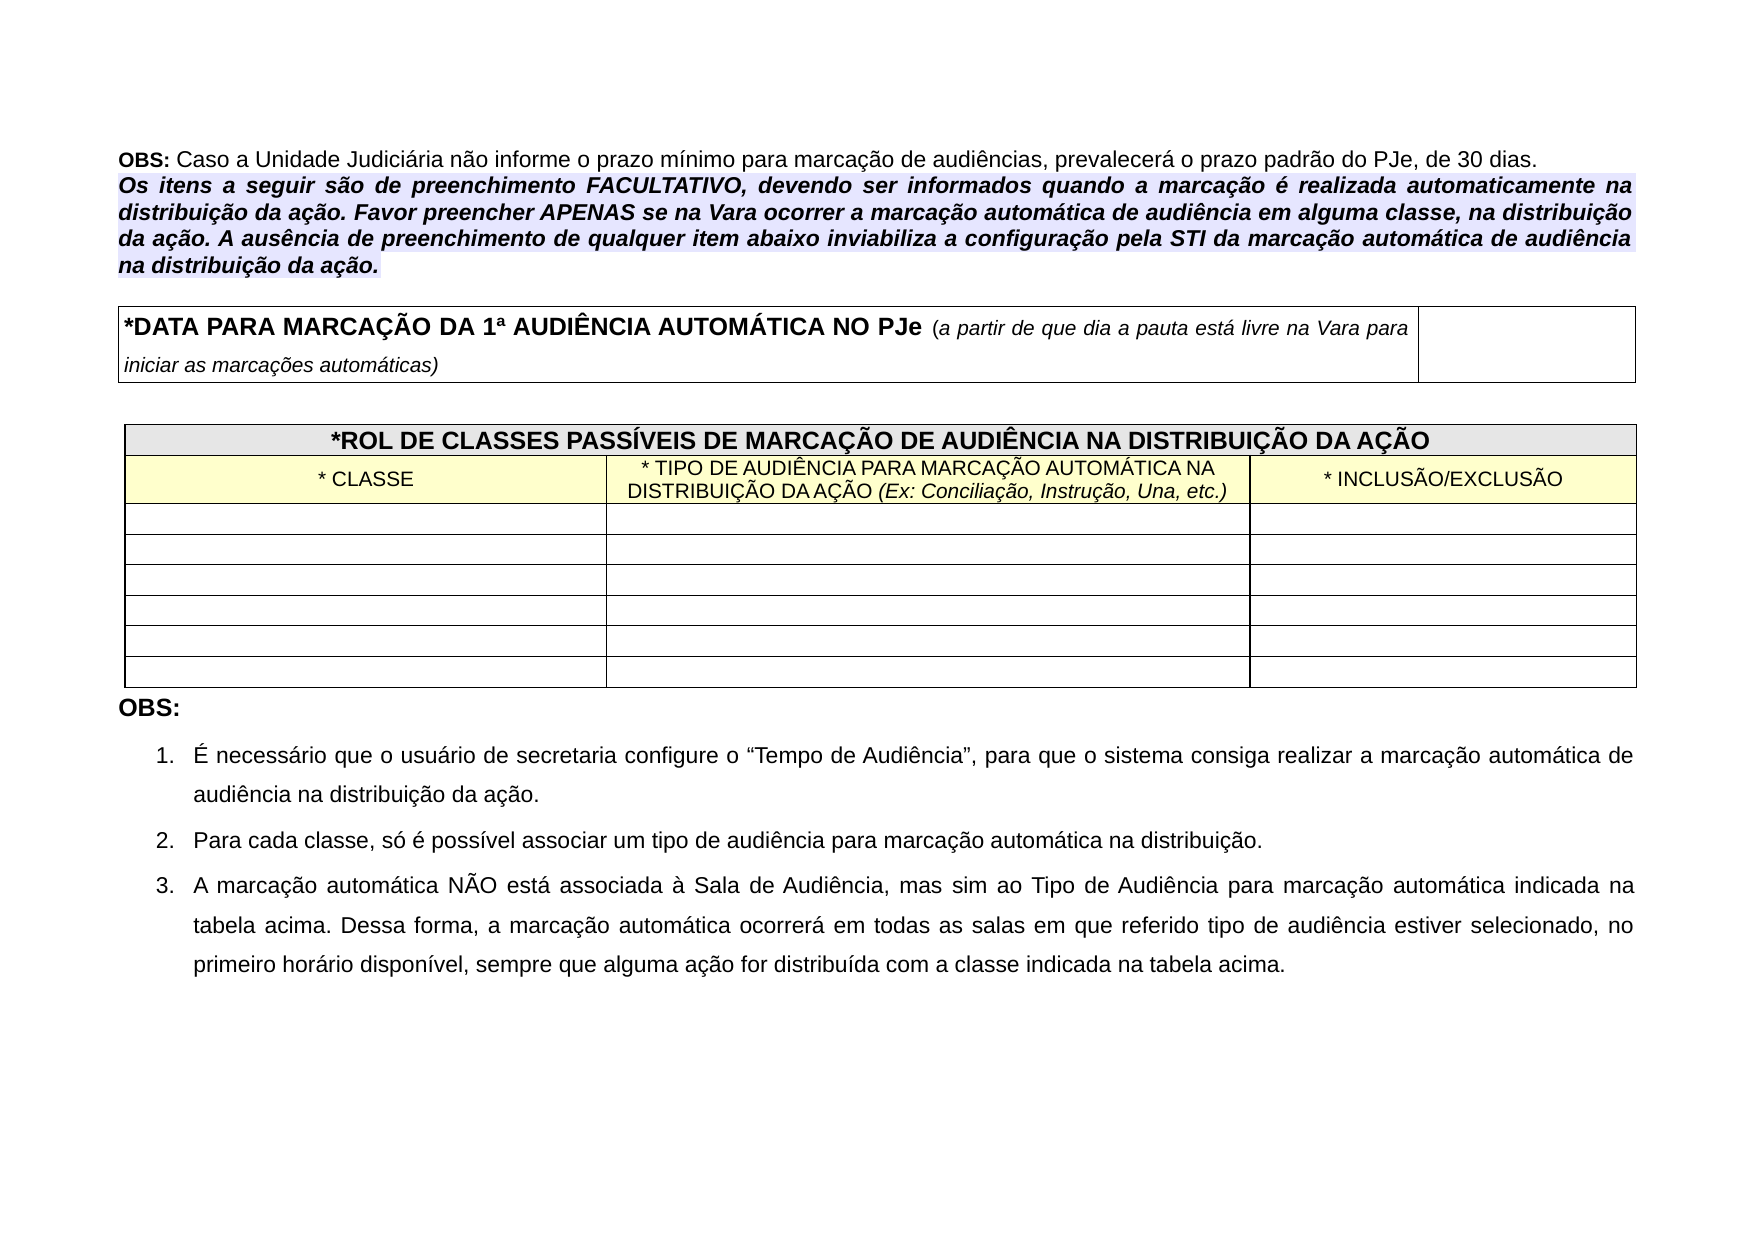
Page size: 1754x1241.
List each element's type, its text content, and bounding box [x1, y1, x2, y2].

table_cell [1251, 596, 1636, 625]
list Para cada classe, só é possível associar um tipo de audiência para marcação automática na distribuição. [156, 827, 1636, 853]
table_cell [1251, 504, 1636, 534]
text OBS: [118, 693, 1636, 722]
table_cell [1251, 626, 1636, 656]
table_cell [607, 657, 1249, 686]
text OBS: Caso a Unidade Judiciária não informe o prazo mínimo para marcação de audiências, prevalecerá o prazo padrão do PJe, de 30 dias. [118, 146, 1636, 172]
table_cell * CLASSE [126, 456, 606, 503]
table_header *DATA PARA MARCAÇÃO DA 1ª AUDIÊNCIA AUTOMÁTICA NO PJe (a partir de que dia a pauta está livre na Vara para iniciar as marcações automáticas) [119, 307, 1418, 382]
table_cell * INCLUSÃO/EXCLUSÃO [1251, 456, 1636, 503]
list A marcação automática NÃO está associada à Sala de Audiência, mas sim ao Tipo de Audiência para marcação automática indicada na tabela acima. Dessa forma, a marcação automática ocorrerá em todas as salas em que referido tipo de audiência estiver selecionado, no primeiro horário disponível, sempre que alguma ação for distribuída com a classe indicada na tabela acima. [156, 872, 1636, 977]
text Os itens a seguir são de preenchimento FACULTATIVO, devendo ser informados quando a marcação é realizada automaticamente na distribuição da ação. Favor preencher APENAS se na Vara ocorrer a marcação automática de audiência em alguma classe, na distribuição da ação. A ausência de preenchimento de qualquer item abaixo inviabiliza a configuração pela STI da marcação automática de audiência na distribuição da ação. [118, 172, 1636, 278]
table_cell [607, 504, 1249, 534]
table_cell [607, 596, 1249, 625]
table_cell [607, 535, 1249, 564]
table_cell [607, 565, 1249, 595]
table_cell [126, 626, 606, 656]
table_header [1419, 307, 1635, 382]
table_cell [1251, 657, 1636, 686]
table_cell [126, 596, 606, 625]
table_cell [126, 657, 606, 686]
table_cell [607, 626, 1249, 656]
table_cell [126, 504, 606, 534]
table_header *ROL DE CLASSES PASSÍVEIS DE MARCAÇÃO DE AUDIÊNCIA NA DISTRIBUIÇÃO DA AÇÃO [126, 425, 1636, 455]
list É necessário que o usuário de secretaria configure o “Tempo de Audiência”, para que o sistema consiga realizar a marcação automática de audiência na distribuição da ação. [156, 742, 1636, 808]
table_cell [1251, 565, 1636, 595]
table_cell * TIPO DE AUDIÊNCIA PARA MARCAÇÃO AUTOMÁTICA NA DISTRIBUIÇÃO DA AÇÃO (Ex: Conciliação, Instrução, Una, etc.) [607, 456, 1249, 503]
table_cell [126, 535, 606, 564]
table_cell [126, 565, 606, 595]
table_cell [1251, 535, 1636, 564]
